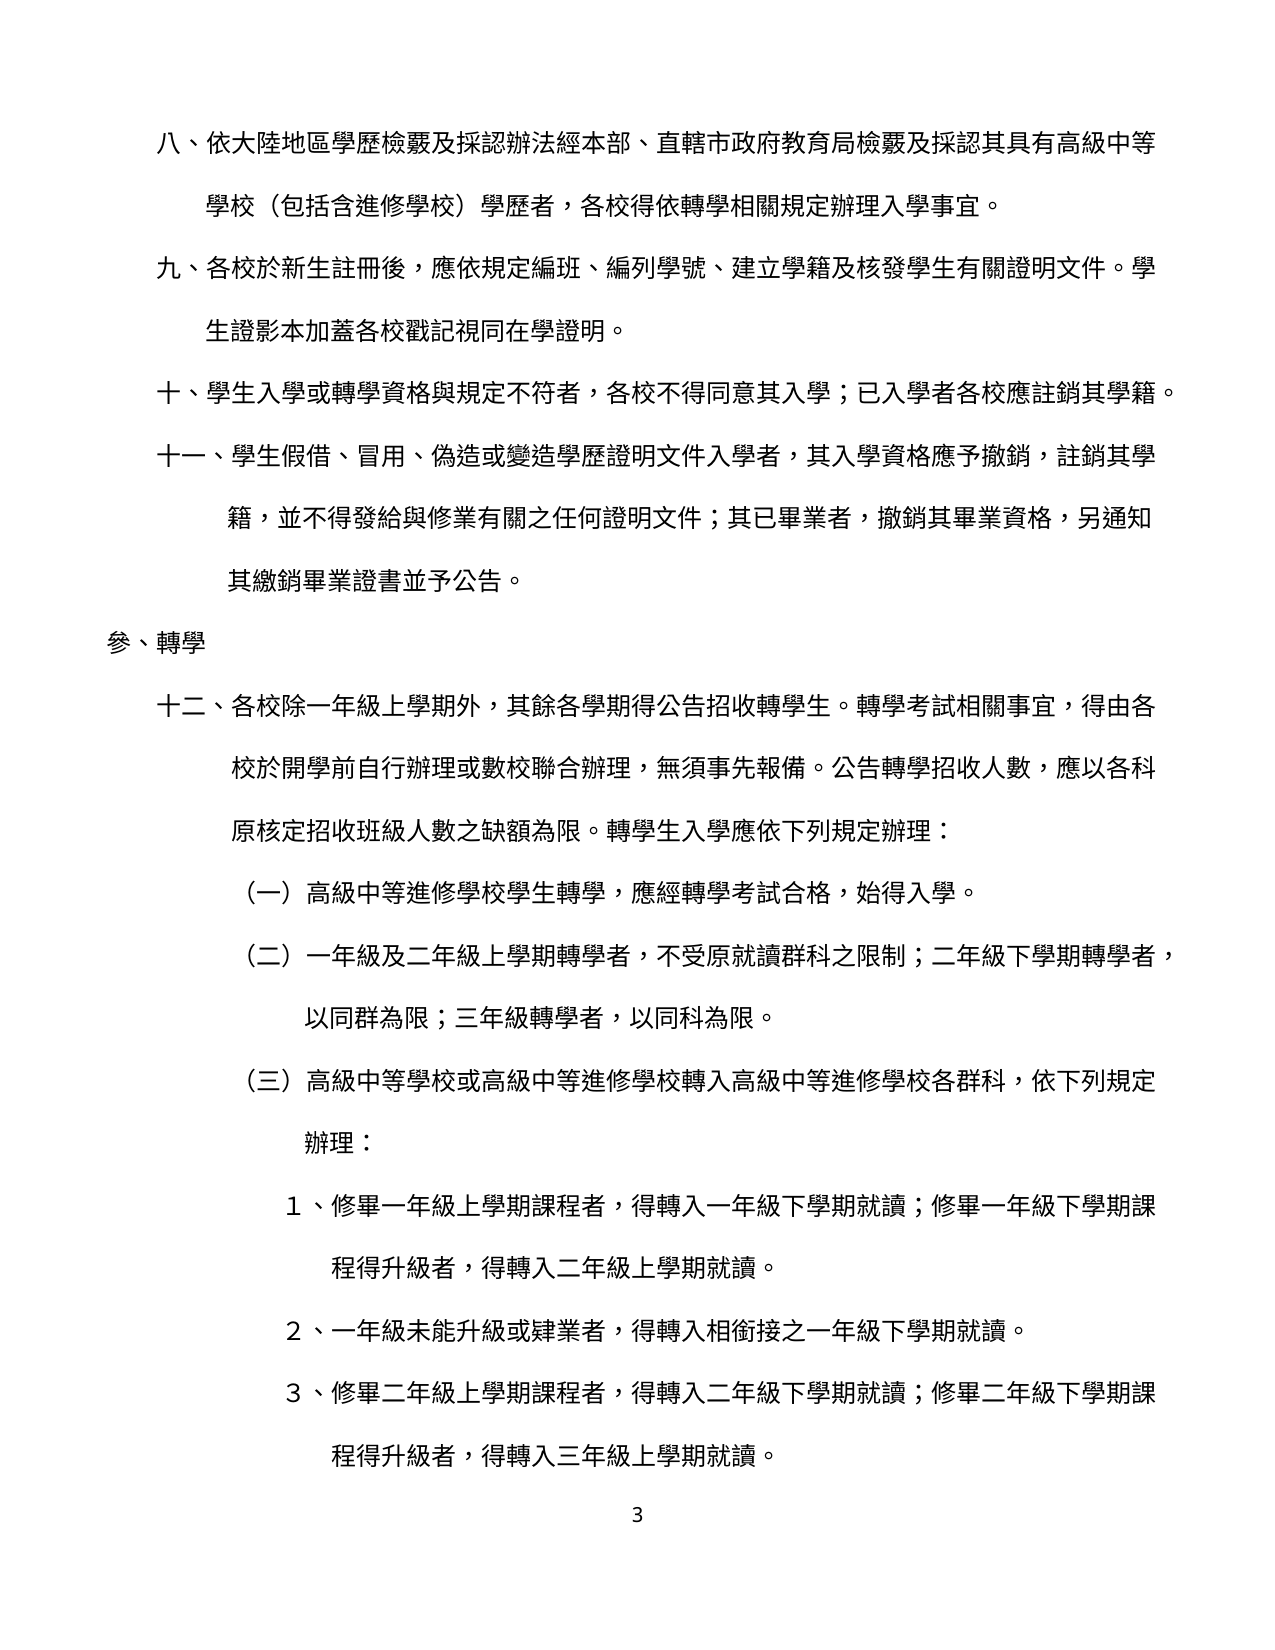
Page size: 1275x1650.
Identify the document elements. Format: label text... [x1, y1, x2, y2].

text （二）一年級及二年級上學期轉學者，不受原就讀群科之限制；二年級下學期轉學者，以同群為限；三年級轉學者，以同科為限。 [106, 912, 1169, 1037]
text 參、轉學 [106, 600, 1169, 662]
text ３、修畢二年級上學期課程者，得轉入二年級下學期就讀；修畢二年級下學期課程得升級者，得轉入三年級上學期就讀。 [106, 1350, 1169, 1475]
text 九、各校於新生註冊後，應依規定編班、編列學號、建立學籍及核發學生有關證明文件。學生證影本加蓋各校戳記視同在學證明。 [106, 225, 1169, 350]
text （一）高級中等進修學校學生轉學，應經轉學考試合格，始得入學。 [106, 850, 1169, 912]
text １、修畢一年級上學期課程者，得轉入一年級下學期就讀；修畢一年級下學期課程得升級者，得轉入二年級上學期就讀。 [106, 1162, 1169, 1287]
text 十、學生入學或轉學資格與規定不符者，各校不得同意其入學；已入學者各校應註銷其學籍。 [106, 350, 1169, 412]
text 十二、各校除一年級上學期外，其餘各學期得公告招收轉學生。轉學考試相關事宜，得由各校於開學前自行辦理或數校聯合辦理，無須事先報備。公告轉學招收人數，應以各科原核定招收班級人數之缺額為限。轉學生入學應依下列規定辦理： [106, 662, 1169, 850]
text 十一、學生假借、冒用、偽造或變造學歷證明文件入學者，其入學資格應予撤銷，註銷其學籍，並不得發給與修業有關之任何證明文件；其已畢業者，撤銷其畢業資格，另通知其繳銷畢業證書並予公告。 [106, 412, 1169, 600]
text （三）高級中等學校或高級中等進修學校轉入高級中等進修學校各群科，依下列規定辦理： [106, 1037, 1169, 1162]
text ２、一年級未能升級或肄業者，得轉入相銜接之一年級下學期就讀。 [106, 1287, 1169, 1350]
text 八、依大陸地區學歷檢覈及採認辦法經本部、直轄市政府教育局檢覈及採認其具有高級中等學校（包括含進修學校）學歷者，各校得依轉學相關規定辦理入學事宜。 [106, 100, 1169, 225]
